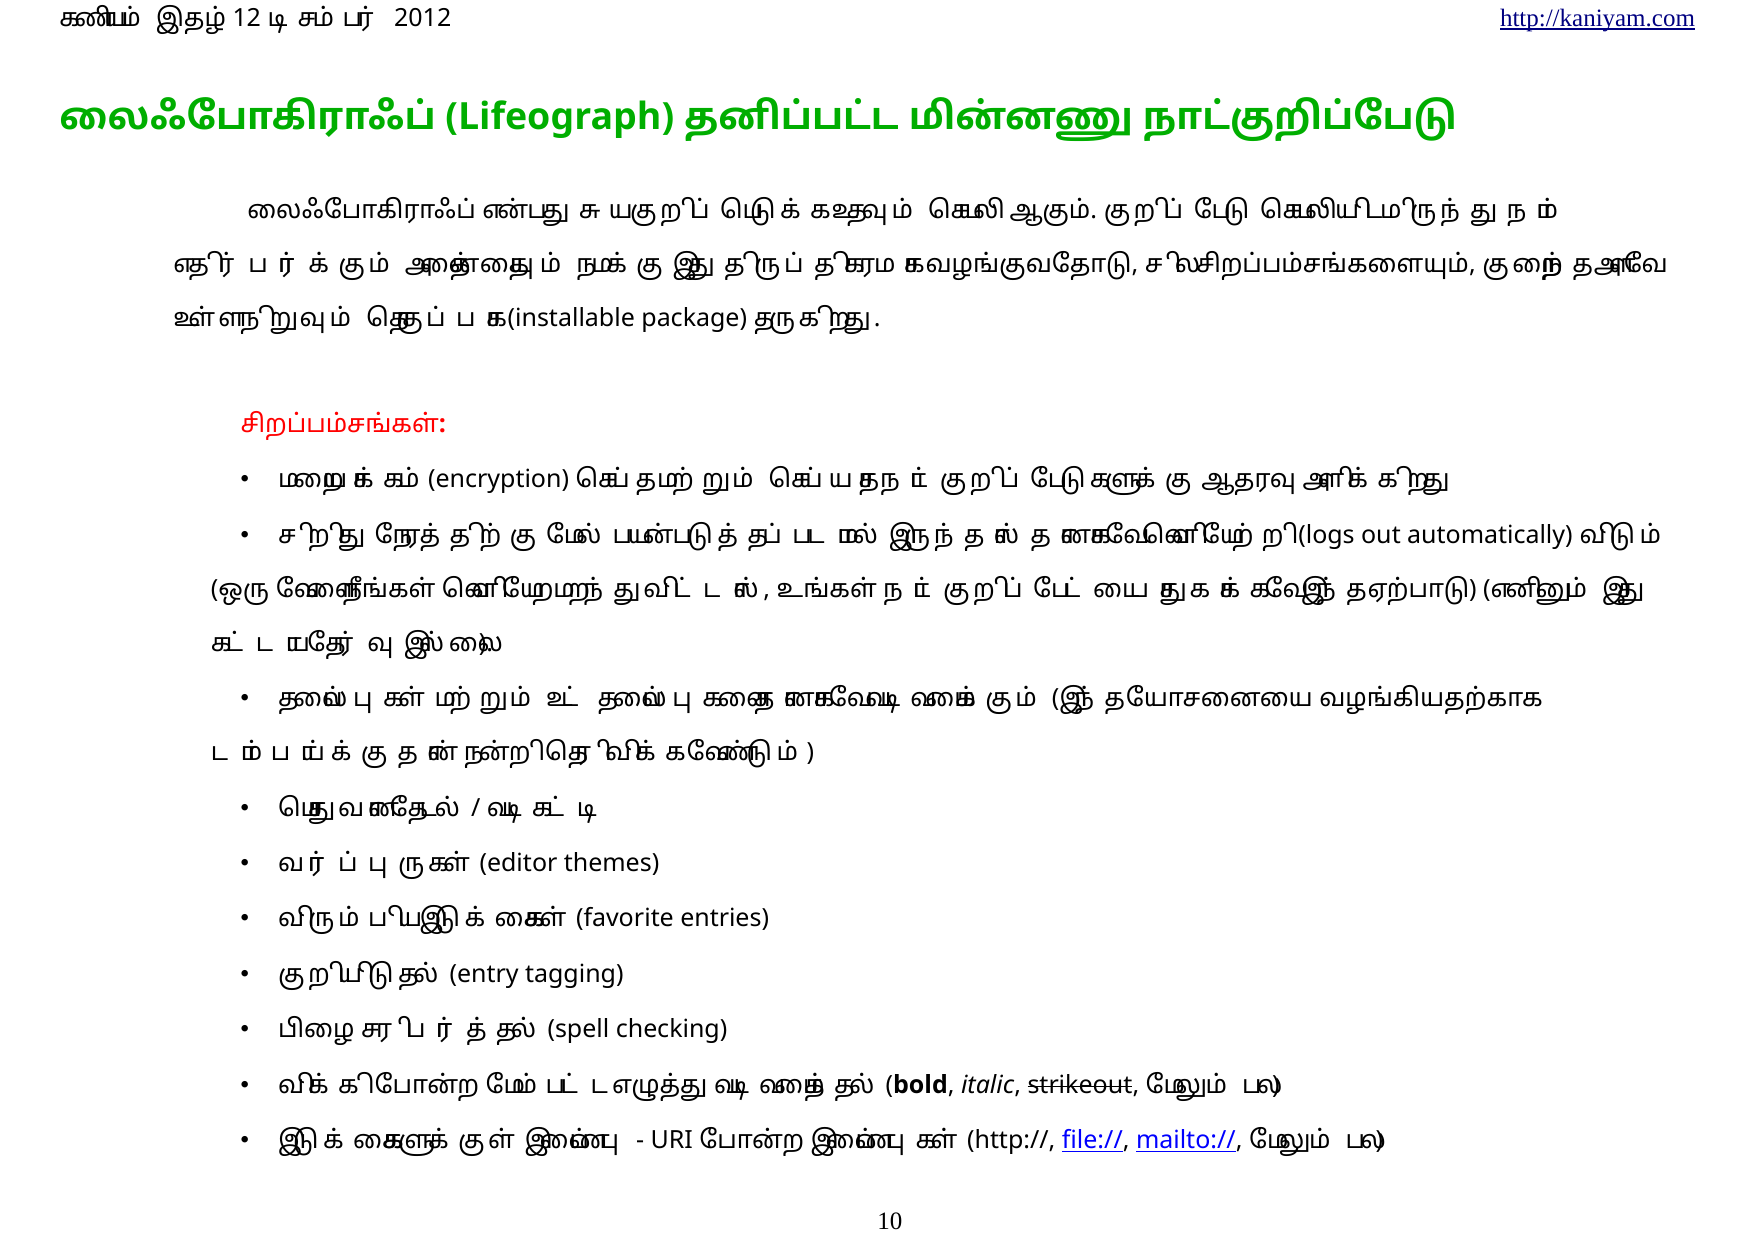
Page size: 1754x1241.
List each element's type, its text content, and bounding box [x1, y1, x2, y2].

list பிழை சரிபார்த்தல் (spell checking) [173, 1011, 1695, 1048]
list வார்ப்புருகள் (editor themes) [173, 844, 1695, 882]
list மறையாக்கம்(encryption) செய்த மற்றும் செய்யாத நாட்குறிப்பேடுகளுக்கு ஆதரவு அளிக்கிறது [173, 461, 1695, 498]
list இடுக்கைகளுக்குள் இணைப்பு - URI போன்ற இணைப்புகள் (http://, file://, mailto://, மேலும் பல) [173, 1122, 1695, 1159]
list பொதுவான தேடல் / வடிகட்டி [173, 789, 1695, 826]
list விக்கி போன்ற மேம்பட்ட எழுத்து வடிவமைத்தல் (bold, italic, strikeout, மேலும் பல) [173, 1066, 1695, 1103]
text சிறப்பம்சங்கள்: [173, 406, 1695, 443]
list தலைப்புகள் மற்றும் உட் தலைப்புகளை தானாகவே வடிவமைக்கும் (இந்த யோசனையை வழங்கியதற்காக டாம்பாய்க்கு தான் நன்றி தெரிவிக்க வேண்டும்) [173, 680, 1695, 771]
list சிறிது நேரத்திற்கு மேல் பயன்படுத்தப்படாமல் இருந்தால் தானாகவே வெளியேற்றி (logs out automatically) விடும் (ஒரு வேளை நீங்கள் வெளியேற மறந்துவிட்டால், உங்கள் நாட்குறிப்பேட்டை பாதுகாக்கவே இந்த ஏற்பாடு) (எனினும் இது கட்டாய தேர்வு இல்லை). [173, 516, 1695, 661]
list விரும்பிய இடுக்கைகள் (favorite entries) [173, 900, 1695, 937]
text லைஃபோகிராஃப் என்பது சுய குறிப்பெடுக்க உதவும் செயலி ஆகும். குறிப்பேடு செயலியிடமிருந்து நாம் எதிர்பார்க்கும் அனைத்தையும் நமக்கு இது திருப்திகரமாக வழங்குவதோடு, சில சிறப்பம்சங்களையும், குறைந்த அளவே உள்ள நிறுவும் தொகுப்பாக (installable package) தருகிறது. [173, 191, 1695, 336]
subtitle லைஃபோகிராஃப் (Lifeograph) தனிப்பட்ட மின்னணு நாட்குறிப்பேடு [59, 89, 1695, 145]
list குறியிடுதல் (entry tagging) [173, 955, 1695, 992]
